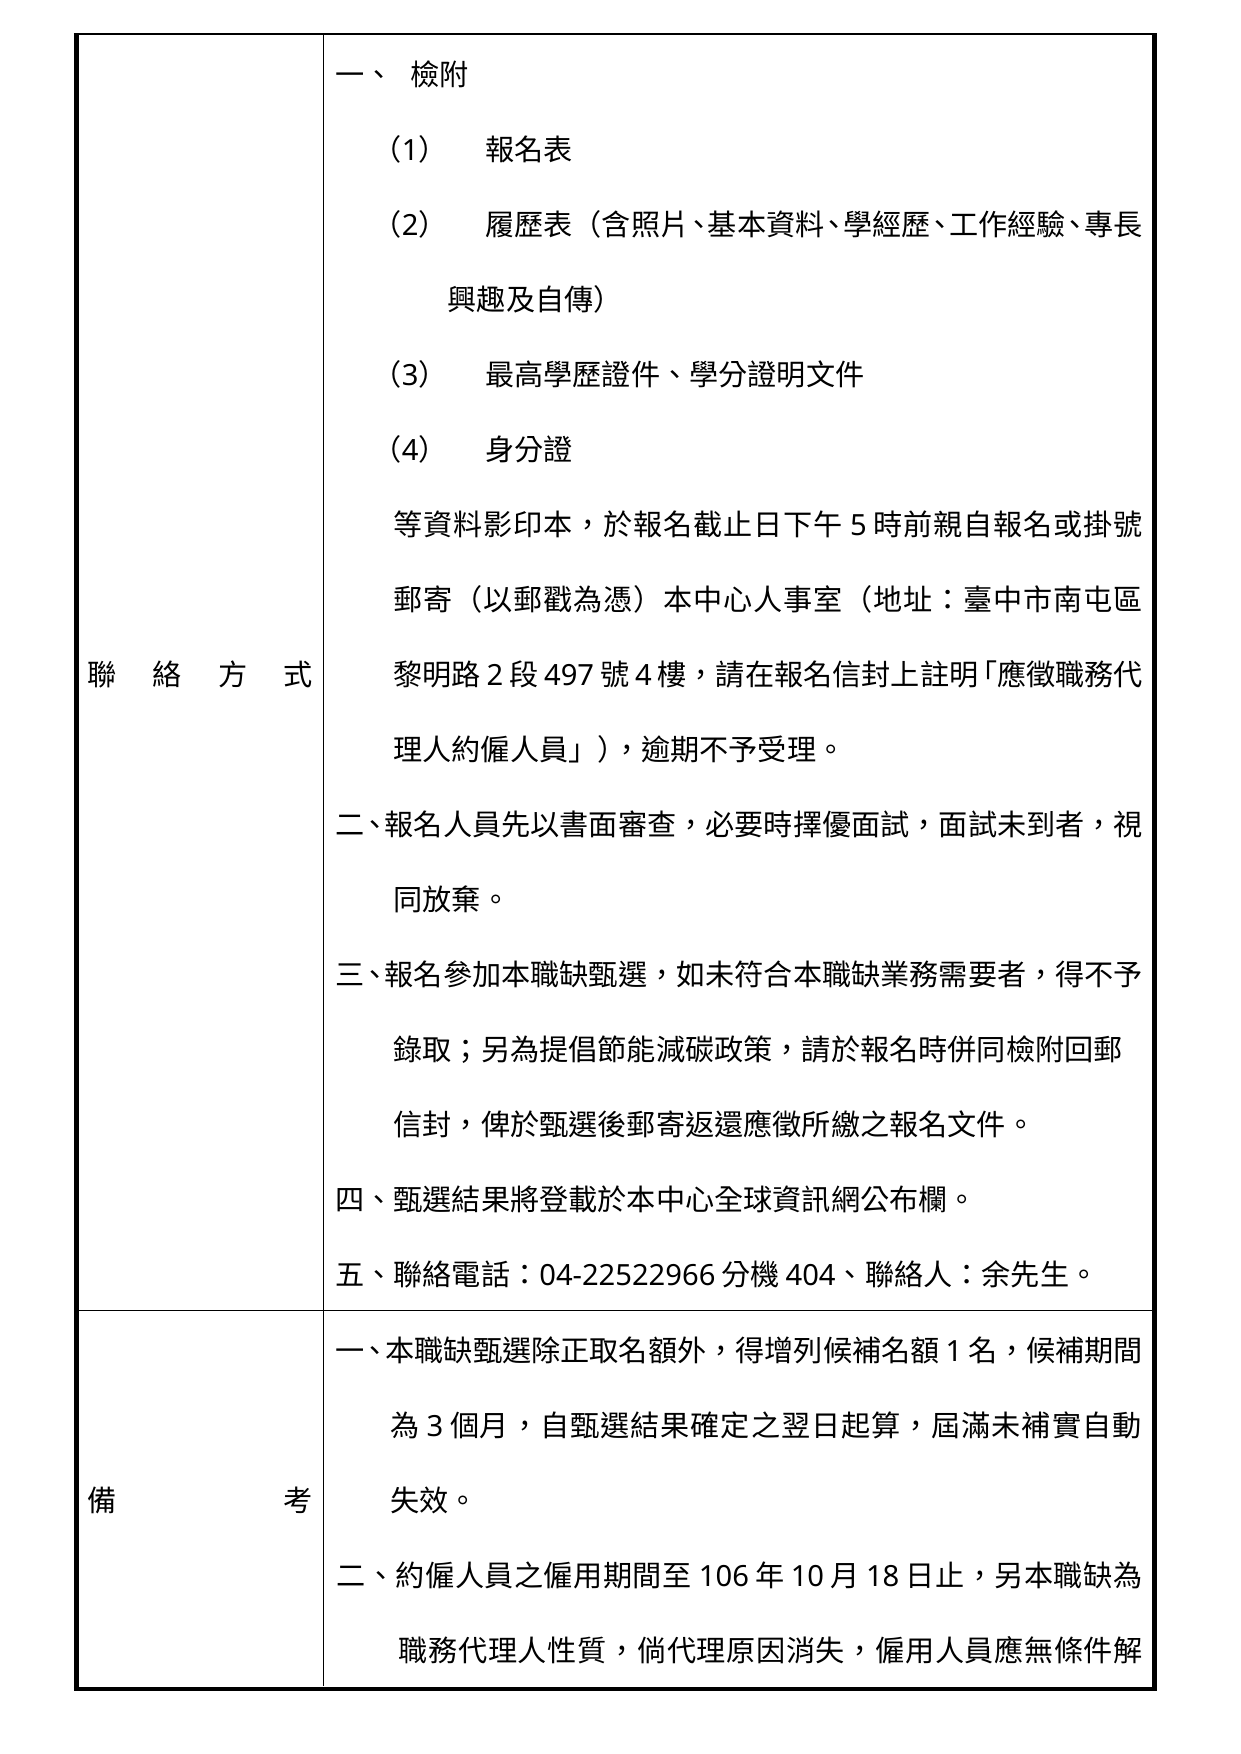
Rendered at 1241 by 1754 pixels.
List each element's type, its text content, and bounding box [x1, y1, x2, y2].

table_cell 一、本職缺甄選除正取名額外，得增列候補名額1名，候補期間為3個月，自甄選結果確定之翌日起算，屆滿未補實自動失效。 二、約僱人員之僱用期間至106年10月18日止，另本職缺為職務代理人性質，倘代理原因消失，僱用人員應無條件解 [324, 1311, 1152, 1686]
table_cell 備考 [79, 1311, 323, 1686]
table_cell 檢附 報名表 履歷表（含照片、基本資料、學經歷、工作經驗、專長興趣及自傳） 最高學歷證件、學分證明文件 身分證 等資料影印本，於報名截止日下午5時前親自報名或掛號郵寄（以郵戳為憑）本中心人事室（地址：臺中市南屯區黎明路2段497號4樓，請在報名信封上註明「應徵職務代理人約僱人員」），逾期不予受理。 二、報名人員先以書面審查，必要時擇優面試，面試未到者，視同放棄。 三、報名參加本職缺甄選，如未符合本職缺業務需要者，得不予錄取；另為提倡節能減碳政策，請於報名時併同檢附回郵信封，俾於甄選後郵寄返還應徵所繳之報名文件。 四、甄選結果將登載於本中心全球資訊網公布欄。 五、聯絡電話：04-22522966分機404、聯絡人：余先生。 [324, 35, 1152, 1310]
table_cell 聯絡方式 [79, 35, 323, 1310]
